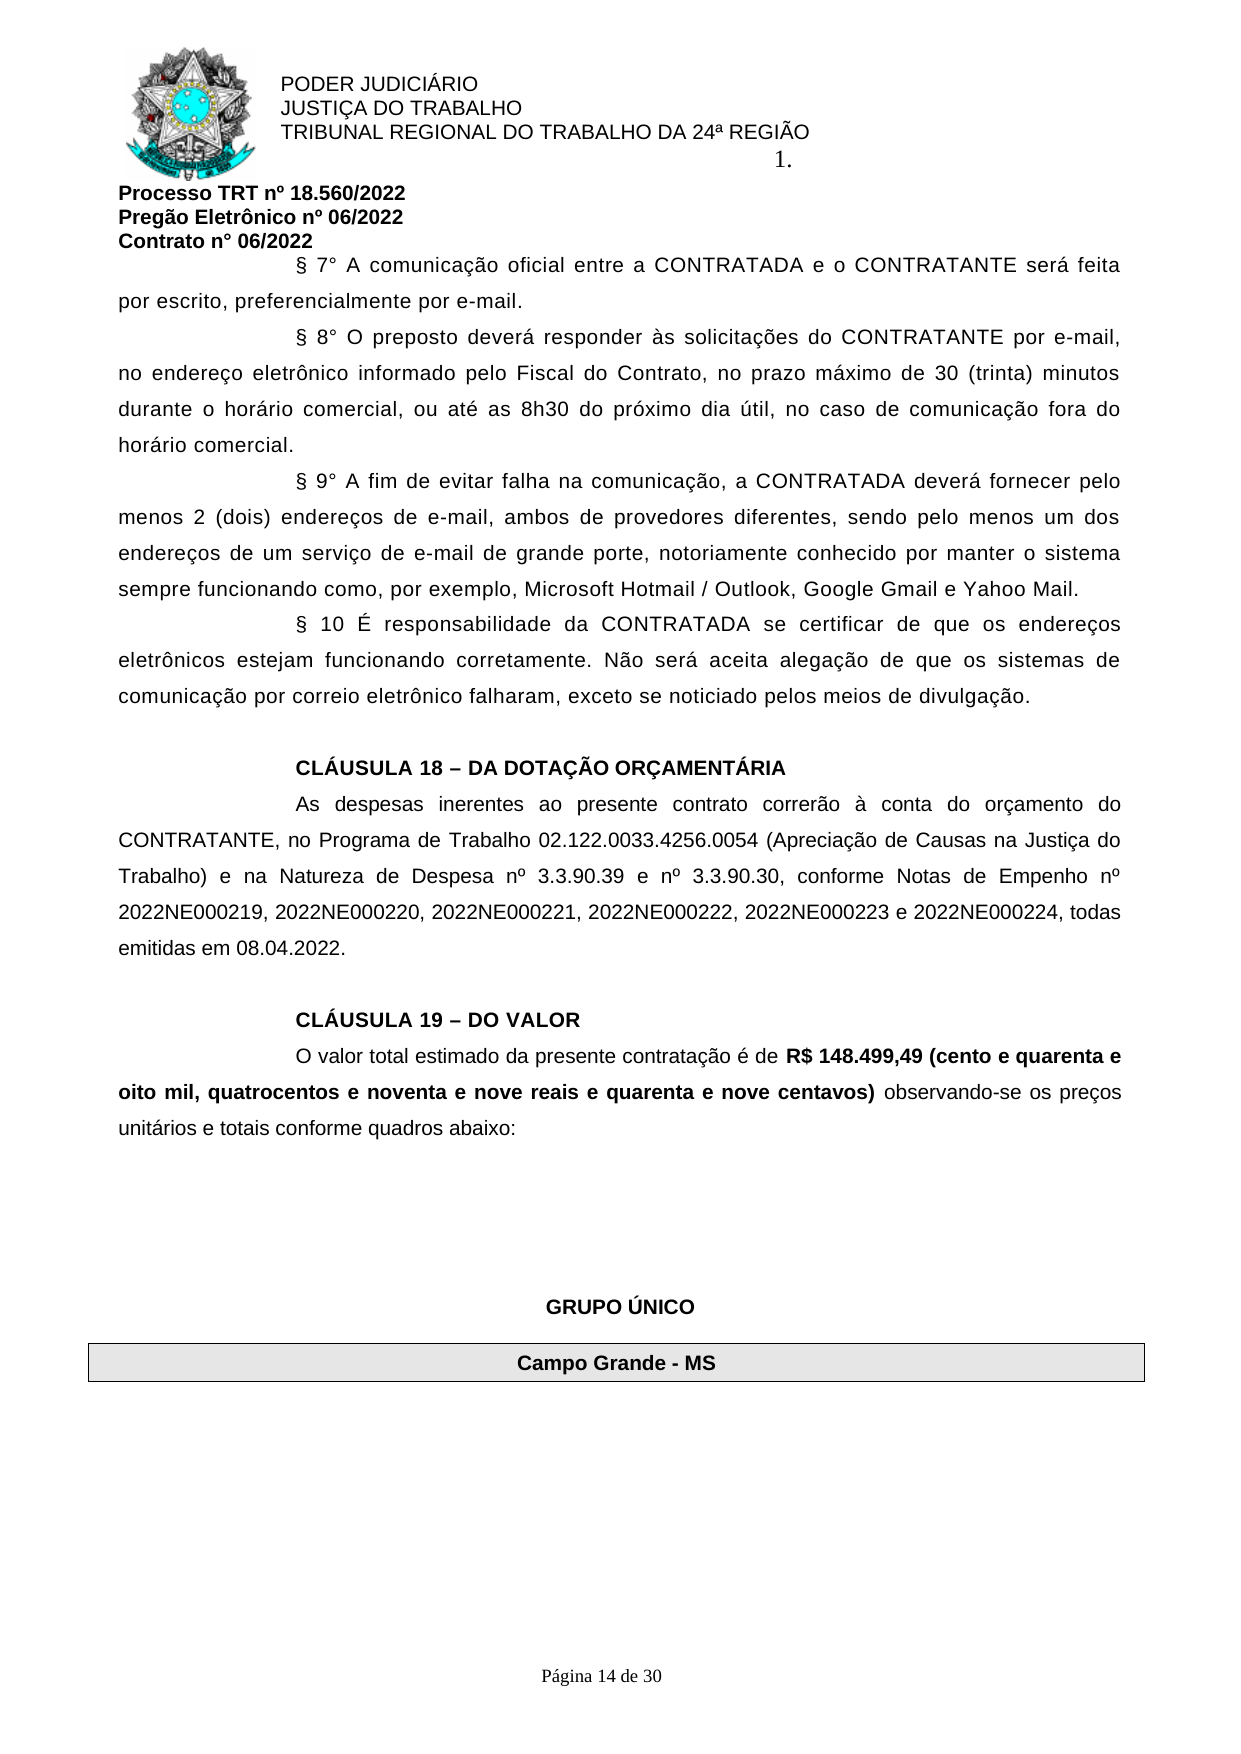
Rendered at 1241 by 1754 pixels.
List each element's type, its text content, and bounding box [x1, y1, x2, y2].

text § 10 É responsabilidade da CONTRATADA se certificar de que os endereços eletrônicos estejam funcionando corretamente. Não será aceita alegação de que os sistemas de comunicação por correio eletrônico falharam, exceto se noticiado pelos meios de divulgação. [118, 612, 1122, 708]
table_header Campo Grande - MS [89, 1344, 1144, 1381]
text CLÁUSULA 19 – DO VALOR [118, 1008, 1119, 1032]
text O valor total estimado da presente contratação é de R$ 148.499,49 (cento e quarenta e oito mil, quatrocentos e noventa e nove reais e quarenta e nove centavos) observando-se os preços unitários e totais conforme quadros abaixo: [118, 1043, 1122, 1139]
text GRUPO ÚNICO [118, 1295, 1122, 1319]
text As despesas inerentes ao presente contrato correrão à conta do orçamento do CONTRATANTE, no Programa de Trabalho 02.122.0033.4256.0054 (Apreciação de Causas na Justiça do Trabalho) e na Natureza de Despesa nº 3.3.90.39 e nº 3.3.90.30, conforme Notas de Empenho nº 2022NE000219, 2022NE000220, 2022NE000221, 2022NE000222, 2022NE000223 e 2022NE000224, todas emitidas em 08.04.2022. [118, 792, 1122, 960]
text CLÁUSULA 18 – DA DOTAÇÃO ORÇAMENTÁRIA [118, 756, 1122, 780]
text § 7° A comunicação oficial entre a CONTRATADA e o CONTRATANTE será feita por escrito, preferencialmente por e-mail. [118, 253, 1122, 313]
text § 9° A fim de evitar falha na comunicação, a CONTRATADA deverá fornecer pelo menos 2 (dois) endereços de e-mail, ambos de provedores diferentes, sendo pelo menos um dos endereços de um serviço de e-mail de grande porte, notoriamente conhecido por manter o sistema sempre funcionando como, por exemplo, Microsoft Hotmail / Outlook, Google Gmail e Yahoo Mail. [118, 468, 1122, 600]
text § 8° O preposto deverá responder às solicitações do CONTRATANTE por e-mail, no endereço eletrônico informado pelo Fiscal do Contrato, no prazo máximo de 30 (trinta) minutos durante o horário comercial, ou até as 8h30 do próximo dia útil, no caso de comunicação fora do horário comercial. [118, 325, 1122, 457]
